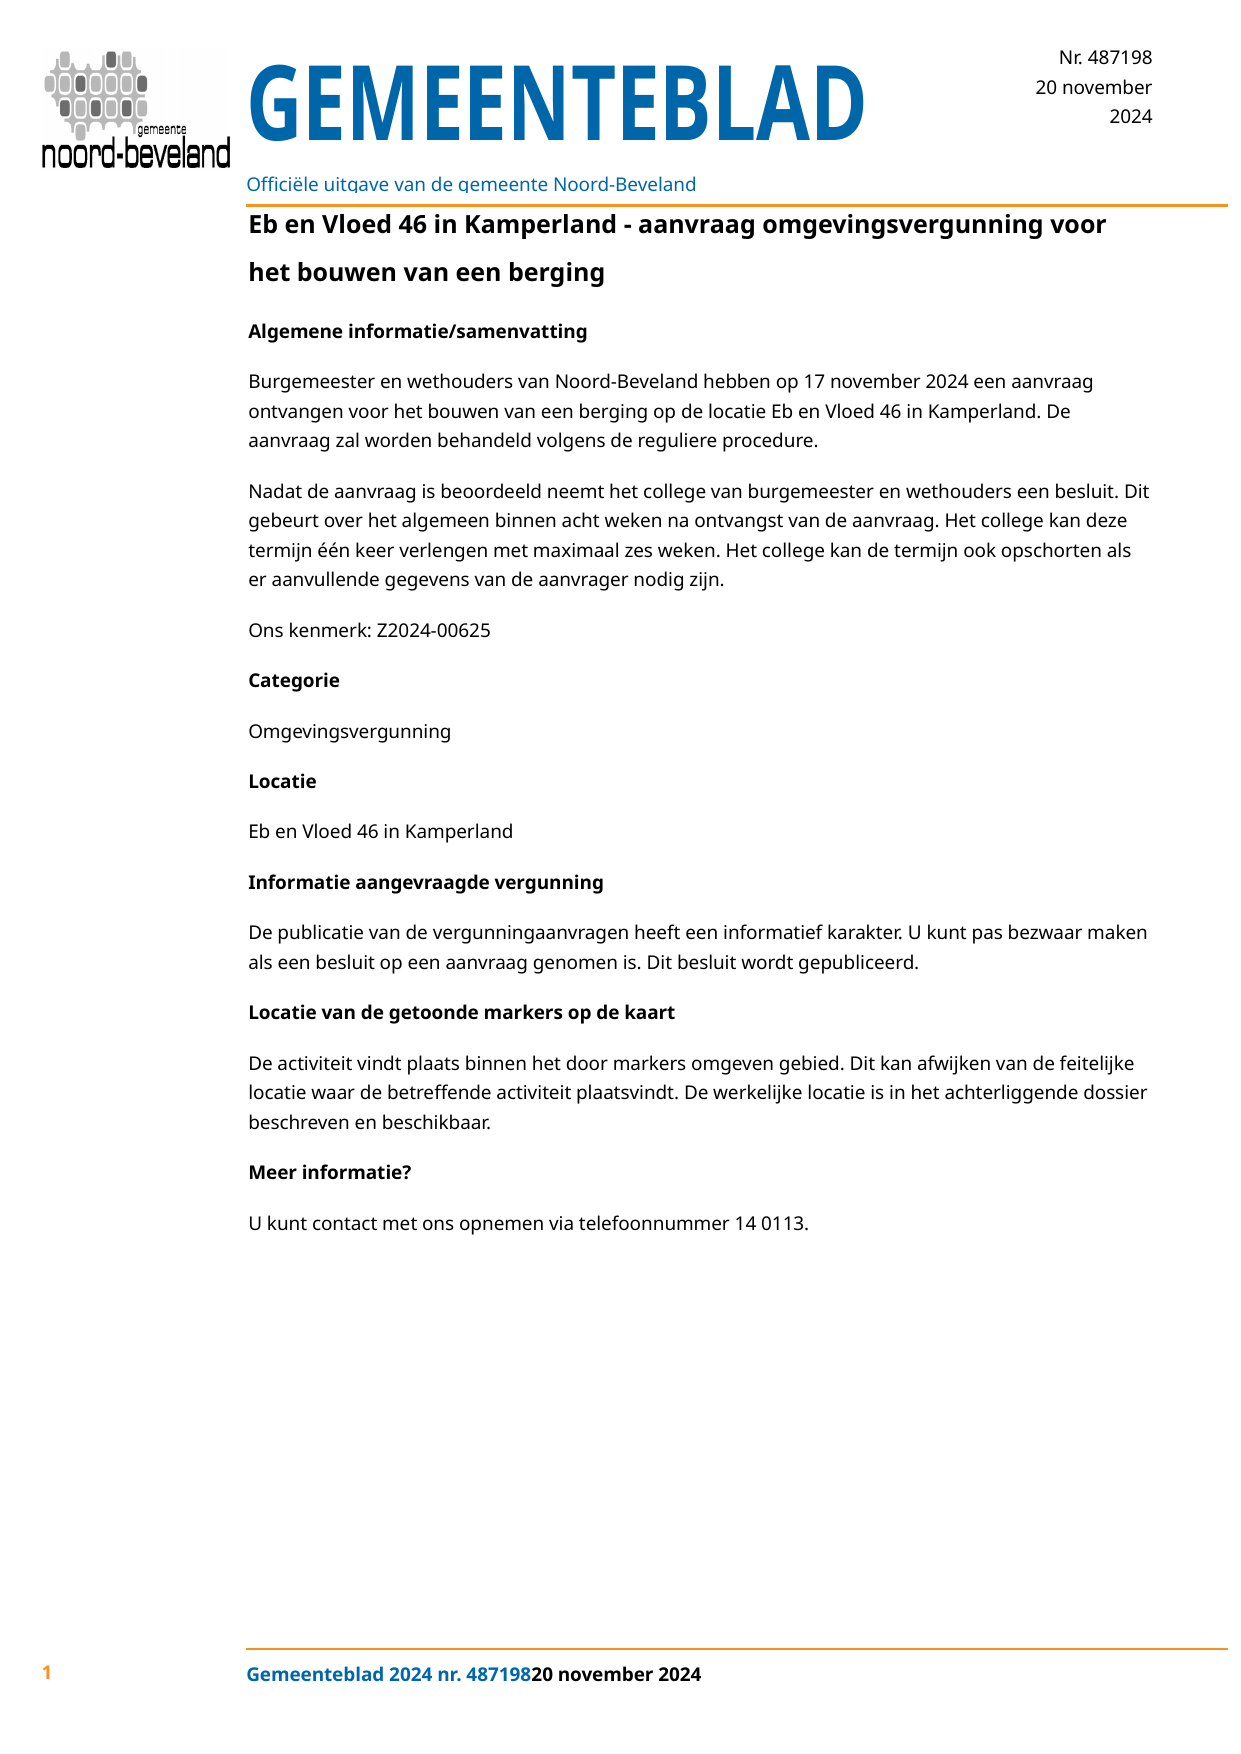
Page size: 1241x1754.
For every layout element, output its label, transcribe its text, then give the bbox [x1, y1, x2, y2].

text Eb en Vloed 46 in Kamperland [248, 819, 1152, 844]
text Categorie [248, 667, 1152, 693]
text Locatie [248, 768, 1152, 794]
text Eb en Vloed 46 in Kamperland - aanvraag omgevingsvergunning voor het bouwen van een berging [248, 207, 1152, 288]
text De publicatie van de vergunningaanvragen heeft een informatief karakter. U kunt pas bezwaar maken als een besluit op een aanvraag genomen is. Dit besluit wordt gepubliceerd. [248, 919, 1152, 975]
picture [41, 47, 231, 172]
text U kunt contact met ons opnemen via telefoonnummer 14 0113. [248, 1210, 1152, 1236]
text Ons kenmerk: Z2024-00625 [248, 617, 1152, 643]
text Burgemeester en wethouders van Noord-Beveland hebben op 17 november 2024 een aanvraag ontvangen voor het bouwen van een berging op de locatie Eb en Vloed 46 in Kamperland. De aanvraag zal worden behandeld volgens de reguliere procedure. [248, 368, 1152, 453]
text Nadat de aanvraag is beoordeeld neemt het college van burgemeester en wethouders een besluit. Dit gebeurt over het algemeen binnen acht weken na ontvangst van de aanvraag. Het college kan deze termijn één keer verlengen met maximaal zes weken. Het college kan de termijn ook opschorten als er aanvullende gegevens van de aanvrager nodig zijn. [248, 478, 1152, 592]
text De activiteit vindt plaats binnen het door markers omgeven gebied. Dit kan afwijken van de feitelijke locatie waar de betreffende activiteit plaatsvindt. De werkelijke locatie is in het achterliggende dossier beschreven en beschikbaar. [248, 1050, 1152, 1135]
text Locatie van de getoonde markers op de kaart [248, 999, 1152, 1025]
text Algemene informatie/samenvatting [248, 318, 1152, 344]
text Informatie aangevraagde vergunning [248, 869, 1152, 895]
text Meer informatie? [248, 1159, 1152, 1185]
text Omgevingsvergunning [248, 718, 1152, 744]
